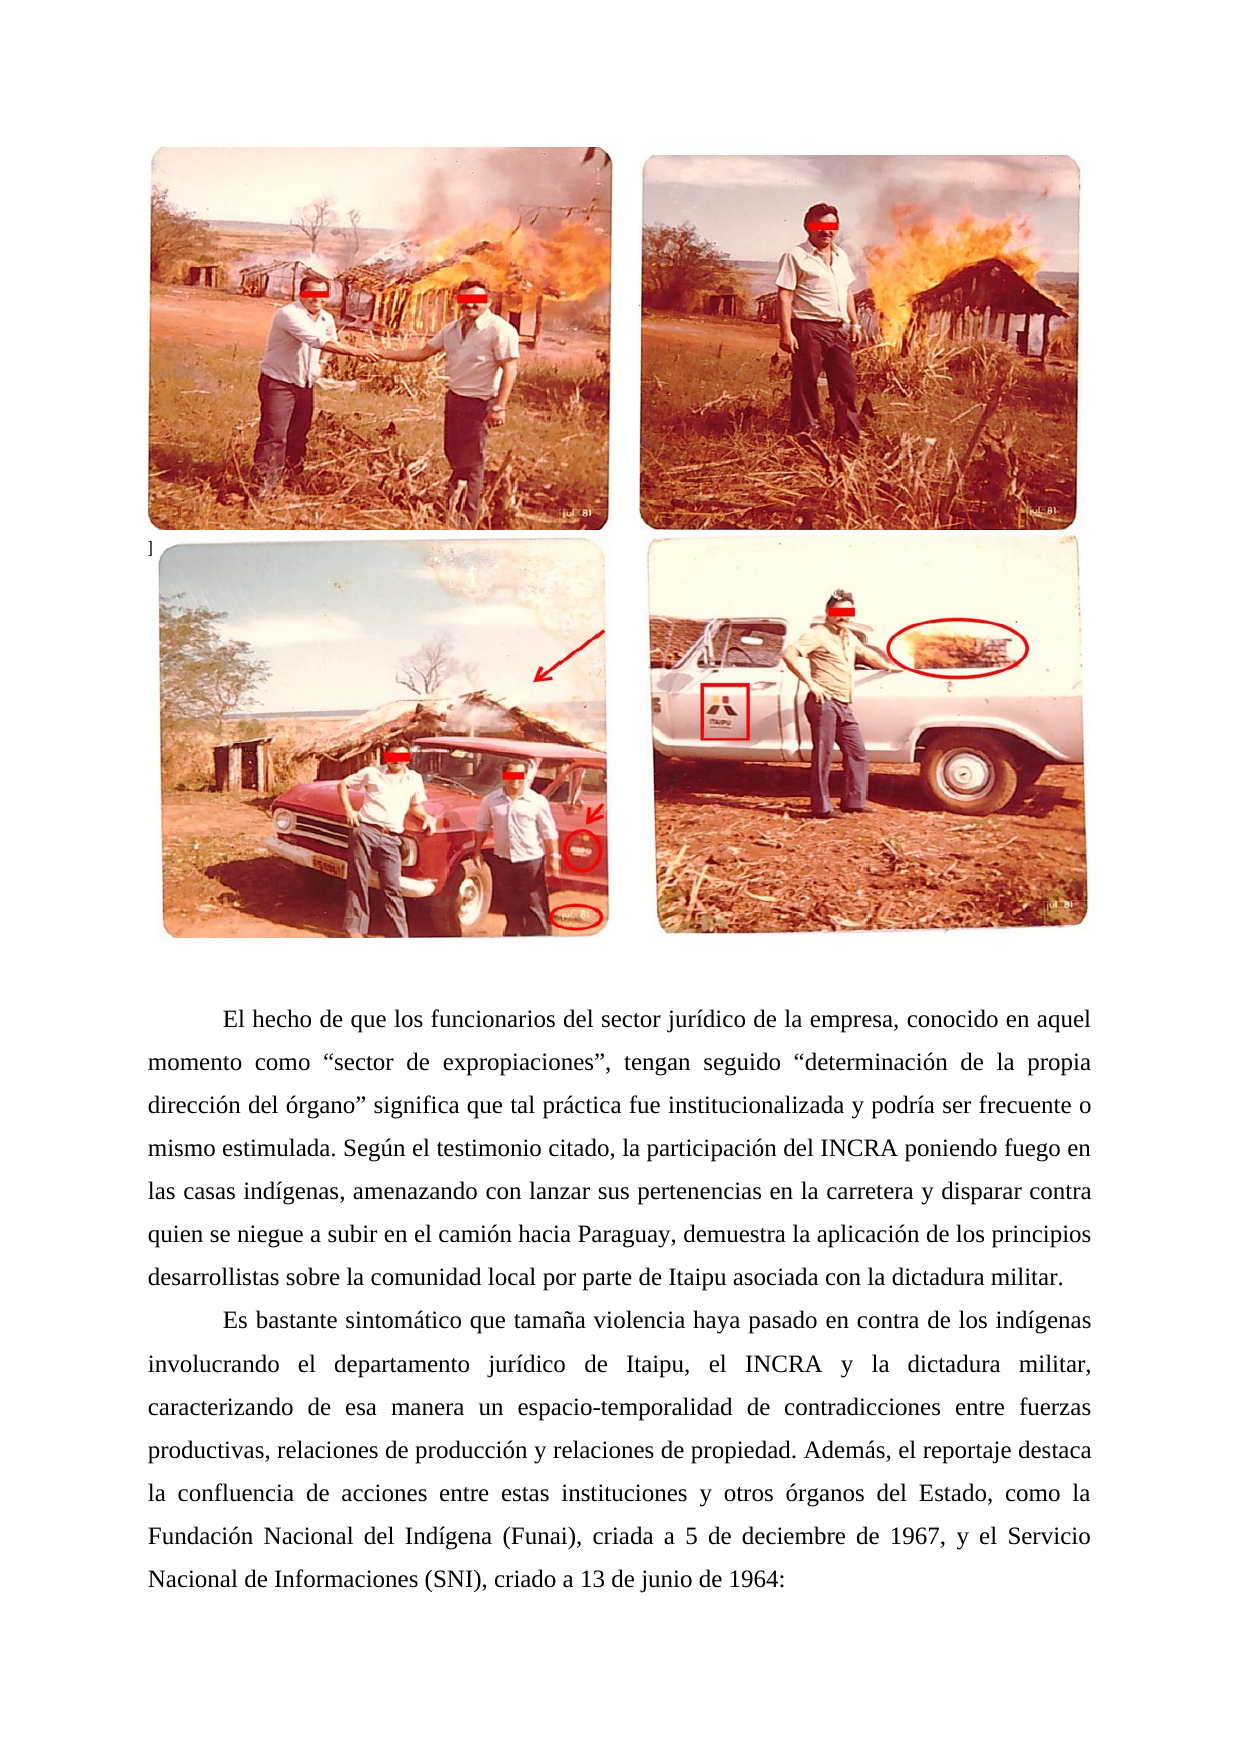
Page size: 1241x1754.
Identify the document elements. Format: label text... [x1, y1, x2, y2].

picture [638, 155, 1083, 530]
text El hecho de que los funcionarios del sector jurídico de la empresa, conocido en aquel momento como “sector de expropiaciones”, tengan seguido “determinación de la propia dirección del órgano” significa que tal práctica fue institucionalizada y podría ser frecuente o mismo estimulada. Según el testimonio citado, la participación del INCRA poniendo fuego en las casas indígenas, amenazando con lanzar sus pertenencias en la carretera y disparar contra quien se niegue a subir en el camión hacia Paraguay, demuestra la aplicación de los principios desarrollistas sobre la comunidad local por parte de Itaipu asociada con la dictadura militar. [148, 1004, 1092, 1291]
picture [151, 537, 615, 938]
text Fotos: Acervo Comissão da Verdade do Paraná. [148, 535, 646, 562]
text Es bastante sintomático que tamaña violencia haya pasado en contra de los indígenas involucrando el departamento jurídico de Itaipu, el INCRA y la dictadura militar, caracterizando de esa manera un espacio-temporalidad de contradicciones entre fuerzas productivas, relaciones de producción y relaciones de propiedad. Además, el reportaje destaca la confluencia de acciones entre estas instituciones y otros órganos del Estado, como la Fundación Nacional del Indígena (Funai), criada a 5 de deciembre de 1967, y el Servicio Nacional de Informaciones (SNI), criado a 13 de junio de 1964: [148, 1306, 1092, 1593]
picture [646, 532, 1090, 936]
picture [147, 147, 614, 530]
